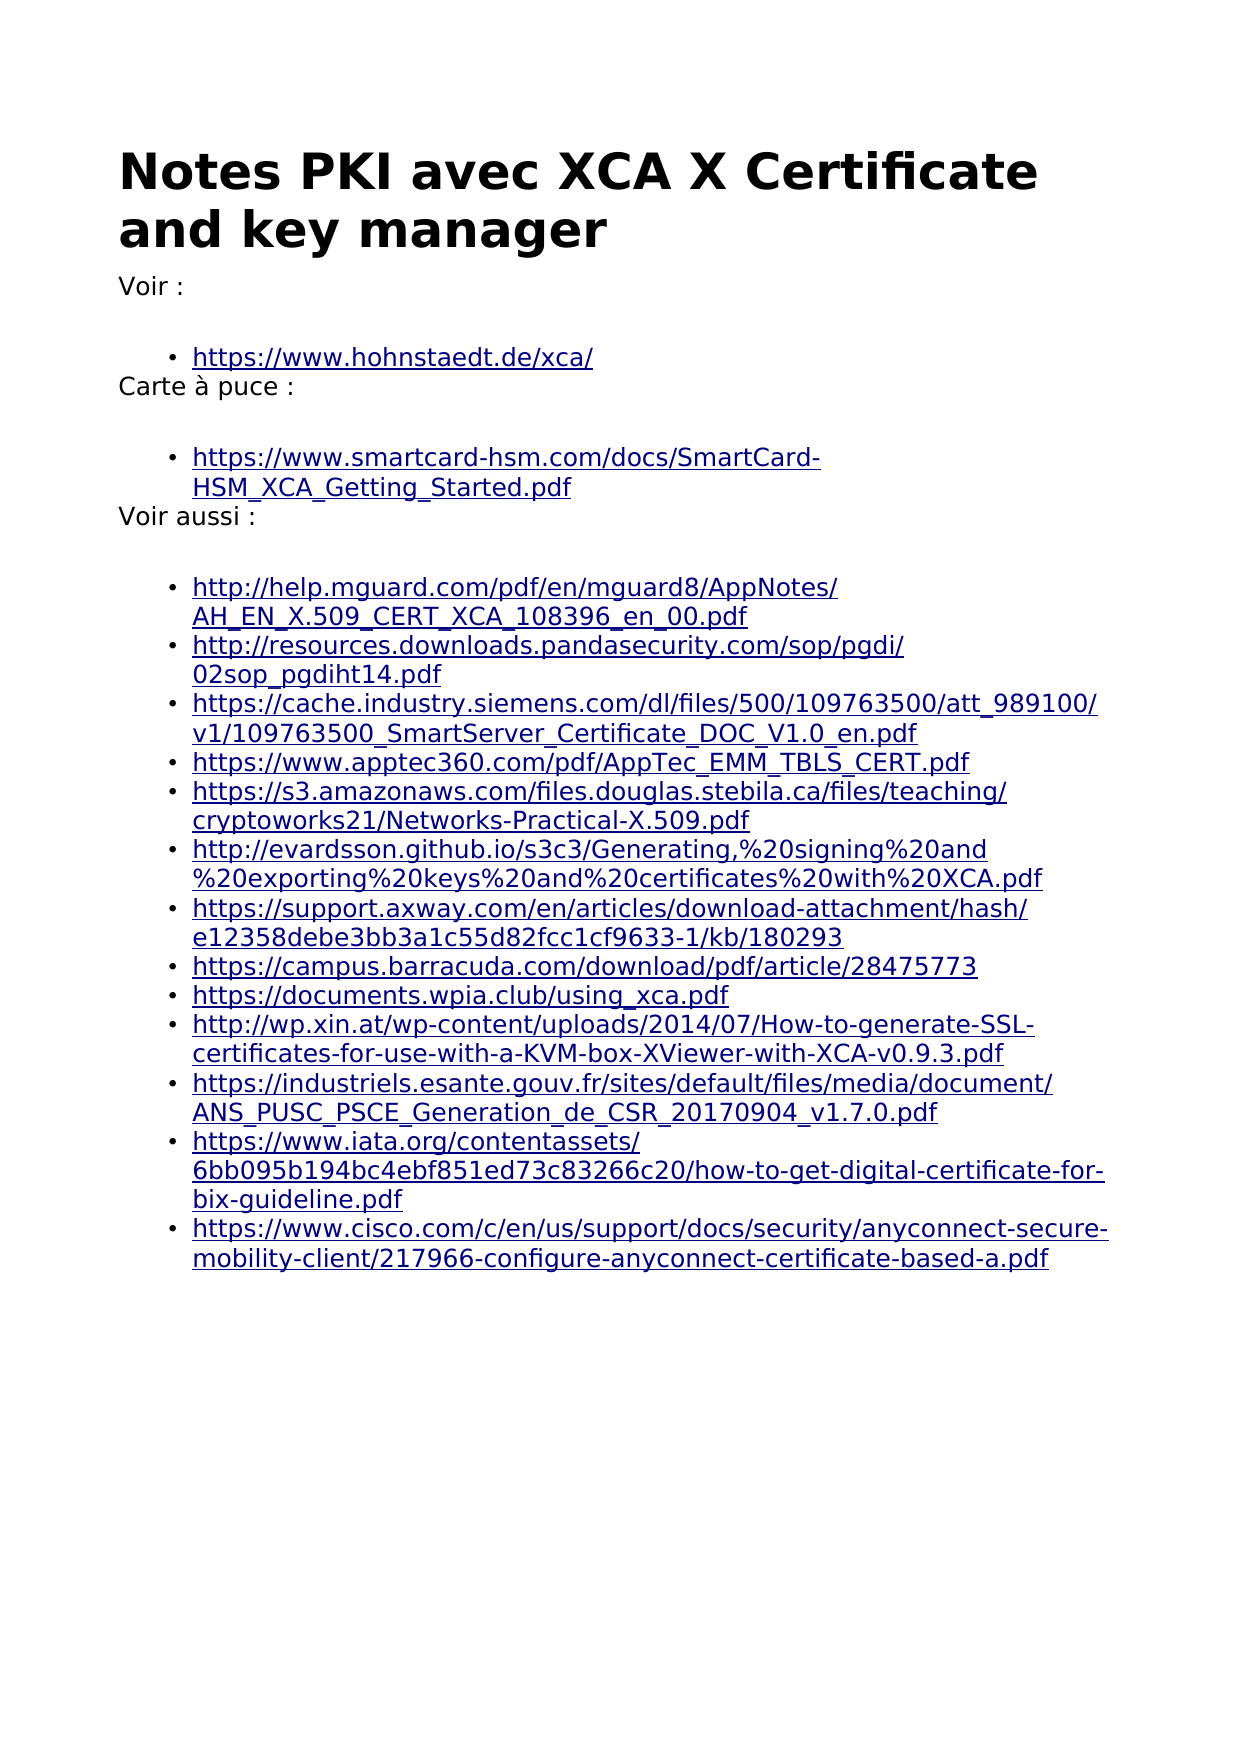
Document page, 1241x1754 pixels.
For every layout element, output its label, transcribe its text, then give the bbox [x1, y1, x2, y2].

list https://industriels.esante.gouv.fr/sites/default/files/media/document/ANS_PUSC_PSCE_Generation_de_CSR_20170904_v1.7.0.pdf [177, 1069, 1122, 1127]
list https://support.axway.com/en/articles/download-attachment/hash/e12358debe3bb3a1c55d82fcc1cf9633-1/kb/180293 [177, 894, 1122, 952]
list https://www.iata.org/contentassets/6bb095b194bc4ebf851ed73c83266c20/how-to-get-digital-certificate-for-bix-guideline.pdf [177, 1127, 1122, 1215]
list https://cache.industry.siemens.com/dl/files/500/109763500/att_989100/v1/109763500_SmartServer_Certificate_DOC_V1.0_en.pdf [177, 690, 1122, 748]
list http://wp.xin.at/wp-content/uploads/2014/07/How-to-generate-SSL-certificates-for-use-with-a-KVM-box-XViewer-with-XCA-v0.9.3.pdf [177, 1011, 1122, 1069]
list https://www.smartcard-hsm.com/docs/SmartCard-HSM_XCA_Getting_Started.pdf [177, 443, 1122, 502]
list http://resources.downloads.pandasecurity.com/sop/pgdi/02sop_pgdiht14.pdf [177, 631, 1122, 690]
subtitle Notes PKI avec XCA X Certificate and key manager [118, 143, 1122, 259]
list https://www.cisco.com/c/en/us/support/docs/security/anyconnect-secure-mobility-client/217966-configure-anyconnect-certificate-based-a.pdf [177, 1215, 1122, 1273]
list https://s3.amazonaws.com/files.douglas.stebila.ca/files/teaching/cryptoworks21/Networks-Practical-X.509.pdf [177, 777, 1122, 836]
text Carte à puce : [118, 372, 1122, 402]
list https://documents.wpia.club/using_xca.pdf [177, 981, 1122, 1011]
list http://help.mguard.com/pdf/en/mguard8/AppNotes/AH_EN_X.509_CERT_XCA_108396_en_00.pdf [177, 573, 1122, 631]
list https://www.apptec360.com/pdf/AppTec_EMM_TBLS_CERT.pdf [177, 748, 1122, 777]
list http://evardsson.github.io/s3c3/Generating,%20signing%20and%20exporting%20keys%20and%20certificates%20with%20XCA.pdf [177, 836, 1122, 894]
text Voir : [118, 272, 1122, 301]
text Voir aussi : [118, 502, 1122, 531]
list https://www.hohnstaedt.de/xca/ [177, 343, 1122, 372]
list https://campus.barracuda.com/download/pdf/article/28475773 [177, 952, 1122, 981]
